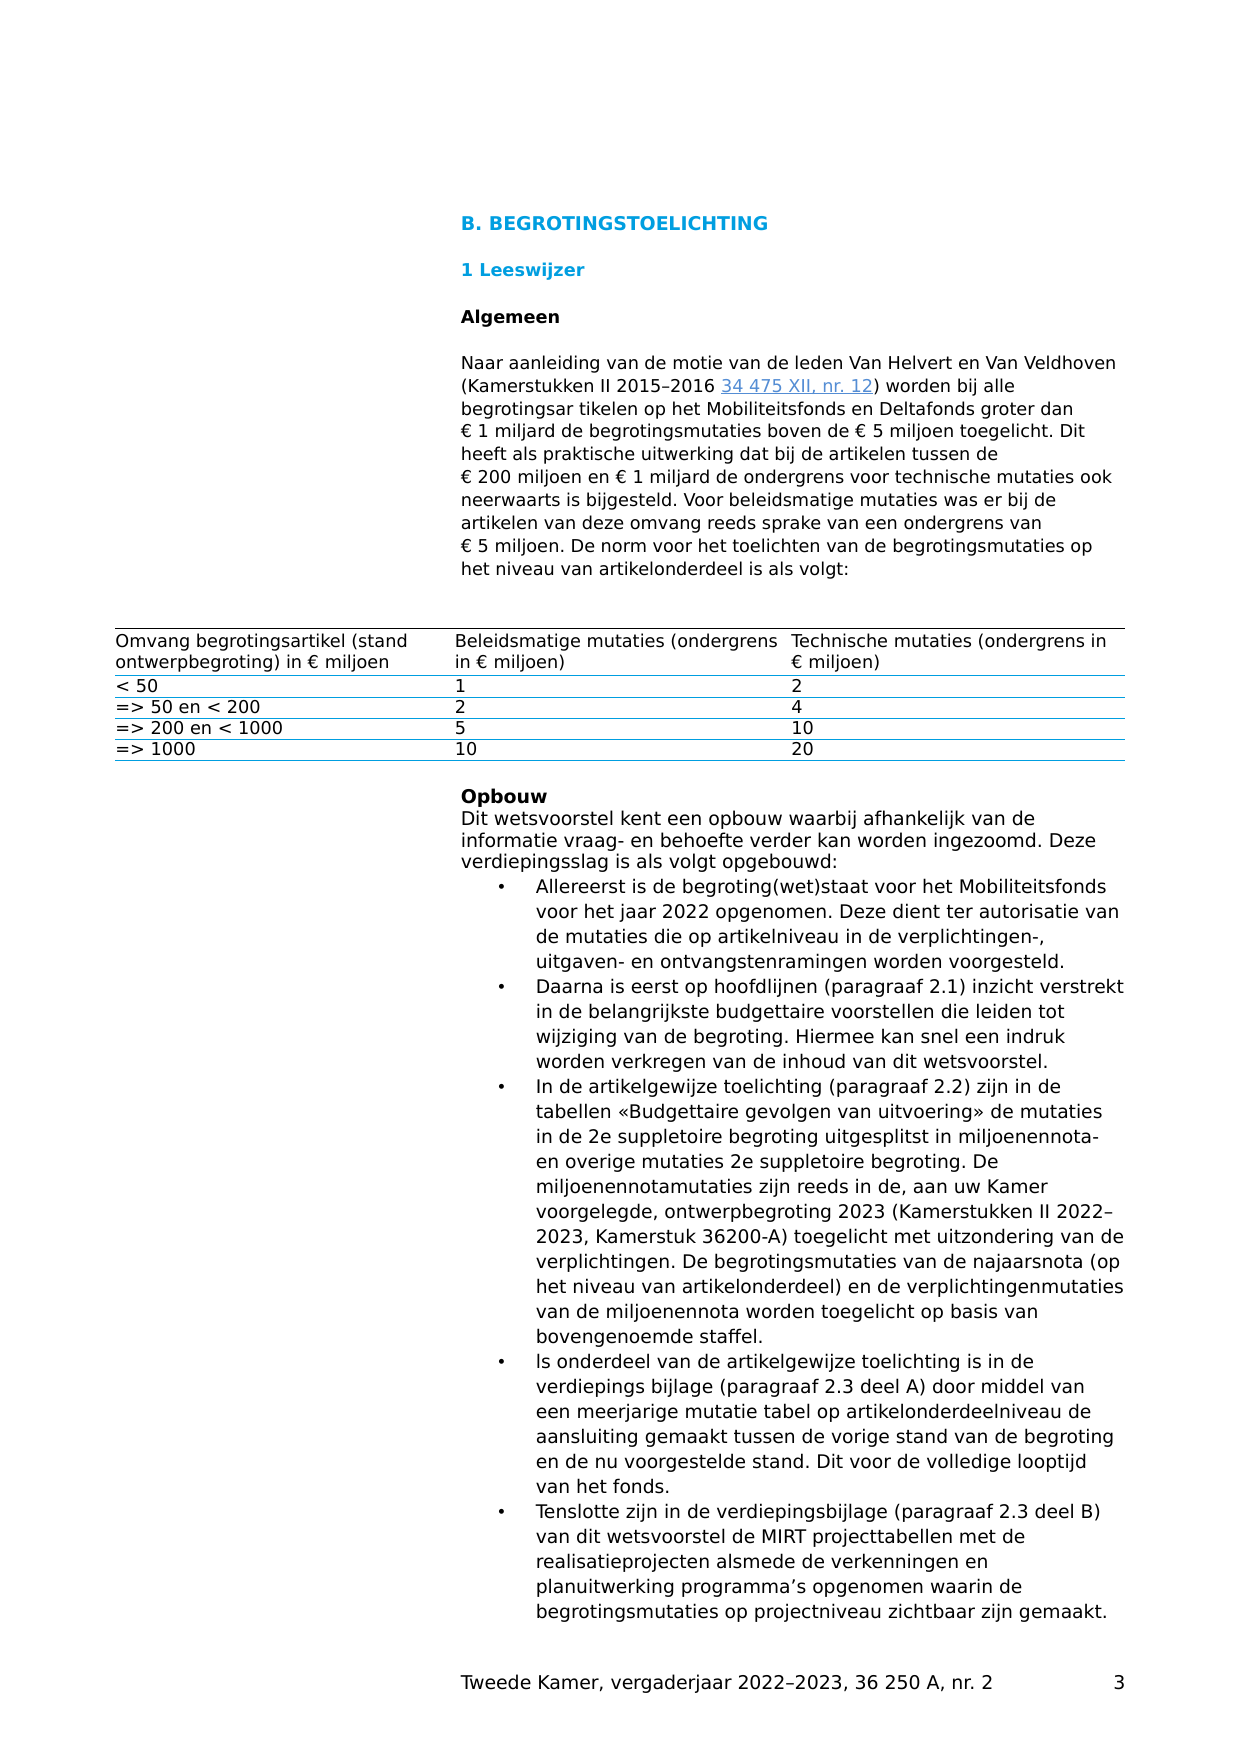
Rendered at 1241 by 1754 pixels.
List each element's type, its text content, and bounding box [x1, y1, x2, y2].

table_cell Omvang begrotingsartikel (stand ontwerpbegroting) in € miljoen [115, 629, 452, 675]
text Naar aanleiding van de motie van de leden Van Helvert en Van Veldhoven (Kamerstukken II 2015–2016 34 475 XII, nr. 12) worden bij alle begrotingsar tikelen op het Mobiliteitsfonds en Deltafonds groter dan € 1 miljard de begrotingsmutaties boven de € 5 miljoen toegelicht. Dit heeft als praktische uitwerking dat bij de artikelen tussen de € 200 miljoen en € 1 miljard de ondergrens voor technische mutaties ook neerwaarts is bijgesteld. Voor beleidsmatige mutaties was er bij de artikelen van deze omvang reeds sprake van een ondergrens van € 5 miljoen. De norm voor het toelichten van de begrotingsmutaties op het niveau van artikelonderdeel is als volgt: [461, 351, 1125, 580]
table_cell => 1000 [115, 740, 452, 760]
list Daarna is eerst op hoofdlijnen (paragraaf 2.1) inzicht verstrekt in de belangrijkste budgettaire voorstellen die leiden tot wijziging van de begroting. Hiermee kan snel een indruk worden verkregen van de inhoud van dit wetsvoorstel. [498, 973, 1125, 1073]
table_cell => 50 en < 200 [115, 698, 452, 718]
table_cell => 200 en < 1000 [115, 719, 452, 739]
table_cell 2 [452, 698, 788, 718]
text Algemeen [461, 305, 1125, 328]
table_cell 1 [452, 676, 788, 697]
table_cell 10 [788, 719, 1125, 739]
list In de artikelgewijze toelichting (paragraaf 2.2) zijn in de tabellen «Budgettaire gevolgen van uitvoering» de mutaties in de 2e suppletoire begroting uitgesplitst in miljoenennota- en overige mutaties 2e suppletoire begroting. De miljoenennotamutaties zijn reeds in de, aan uw Kamer voorgelegde, ontwerpbegroting 2023 (Kamerstukken II 2022– 2023, Kamerstuk 36200-A) toegelicht met uitzondering van de verplichtingen. De begrotingsmutaties van de najaarsnota (op het niveau van artikelonderdeel) en de verplichtingenmutaties van de miljoenennota worden toegelicht op basis van bovengenoemde staffel. [498, 1073, 1125, 1348]
table_header Tabel 1 Ondergrenzen conform RBV [115, 603, 1125, 628]
list ls onderdeel van de artikelgewijze toelichting is in de verdiepings bijlage (paragraaf 2.3 deel A) door middel van een meerjarige mutatie tabel op artikelonderdeelniveau de aansluiting gemaakt tussen de vorige stand van de begroting en de nu voorgestelde stand. Dit voor de volledige looptijd van het fonds. [498, 1348, 1125, 1498]
table_cell 4 [788, 698, 1125, 718]
table_cell 20 [788, 740, 1125, 760]
text Dit wetsvoorstel kent een opbouw waarbij afhankelijk van de informatie vraag- en behoefte verder kan worden ingezoomd. Deze verdiepingsslag is als volgt opgebouwd: [461, 807, 1125, 873]
table_cell < 50 [115, 676, 452, 697]
list Tenslotte zijn in de verdiepingsbijlage (paragraaf 2.3 deel B) van dit wetsvoorstel de MIRT projecttabellen met de realisatieprojecten alsmede de verkenningen en planuitwerking programma’s opgenomen waarin de begrotingsmutaties op projectniveau zichtbaar zijn gemaakt. [498, 1498, 1125, 1623]
table_cell Technische mutaties (ondergrens in € miljoen) [788, 629, 1125, 675]
title 1 Leeswijzer [461, 258, 1125, 281]
table_cell 5 [452, 719, 788, 739]
table_cell 2 [788, 676, 1125, 697]
table_cell 10 [452, 740, 788, 760]
table_cell Beleidsmatige mutaties (ondergrens in € miljoen) [452, 629, 788, 675]
text Opbouw [461, 786, 1125, 807]
list Allereerst is de begroting(wet)staat voor het Mobiliteitsfonds voor het jaar 2022 opgenomen. Deze dient ter autorisatie van de mutaties die op artikelniveau in de verplichtingen-, uitgaven- en ontvangstenramingen worden voorgesteld. [498, 873, 1125, 973]
title B. BEGROTINGSTOELICHTING [461, 213, 1125, 235]
